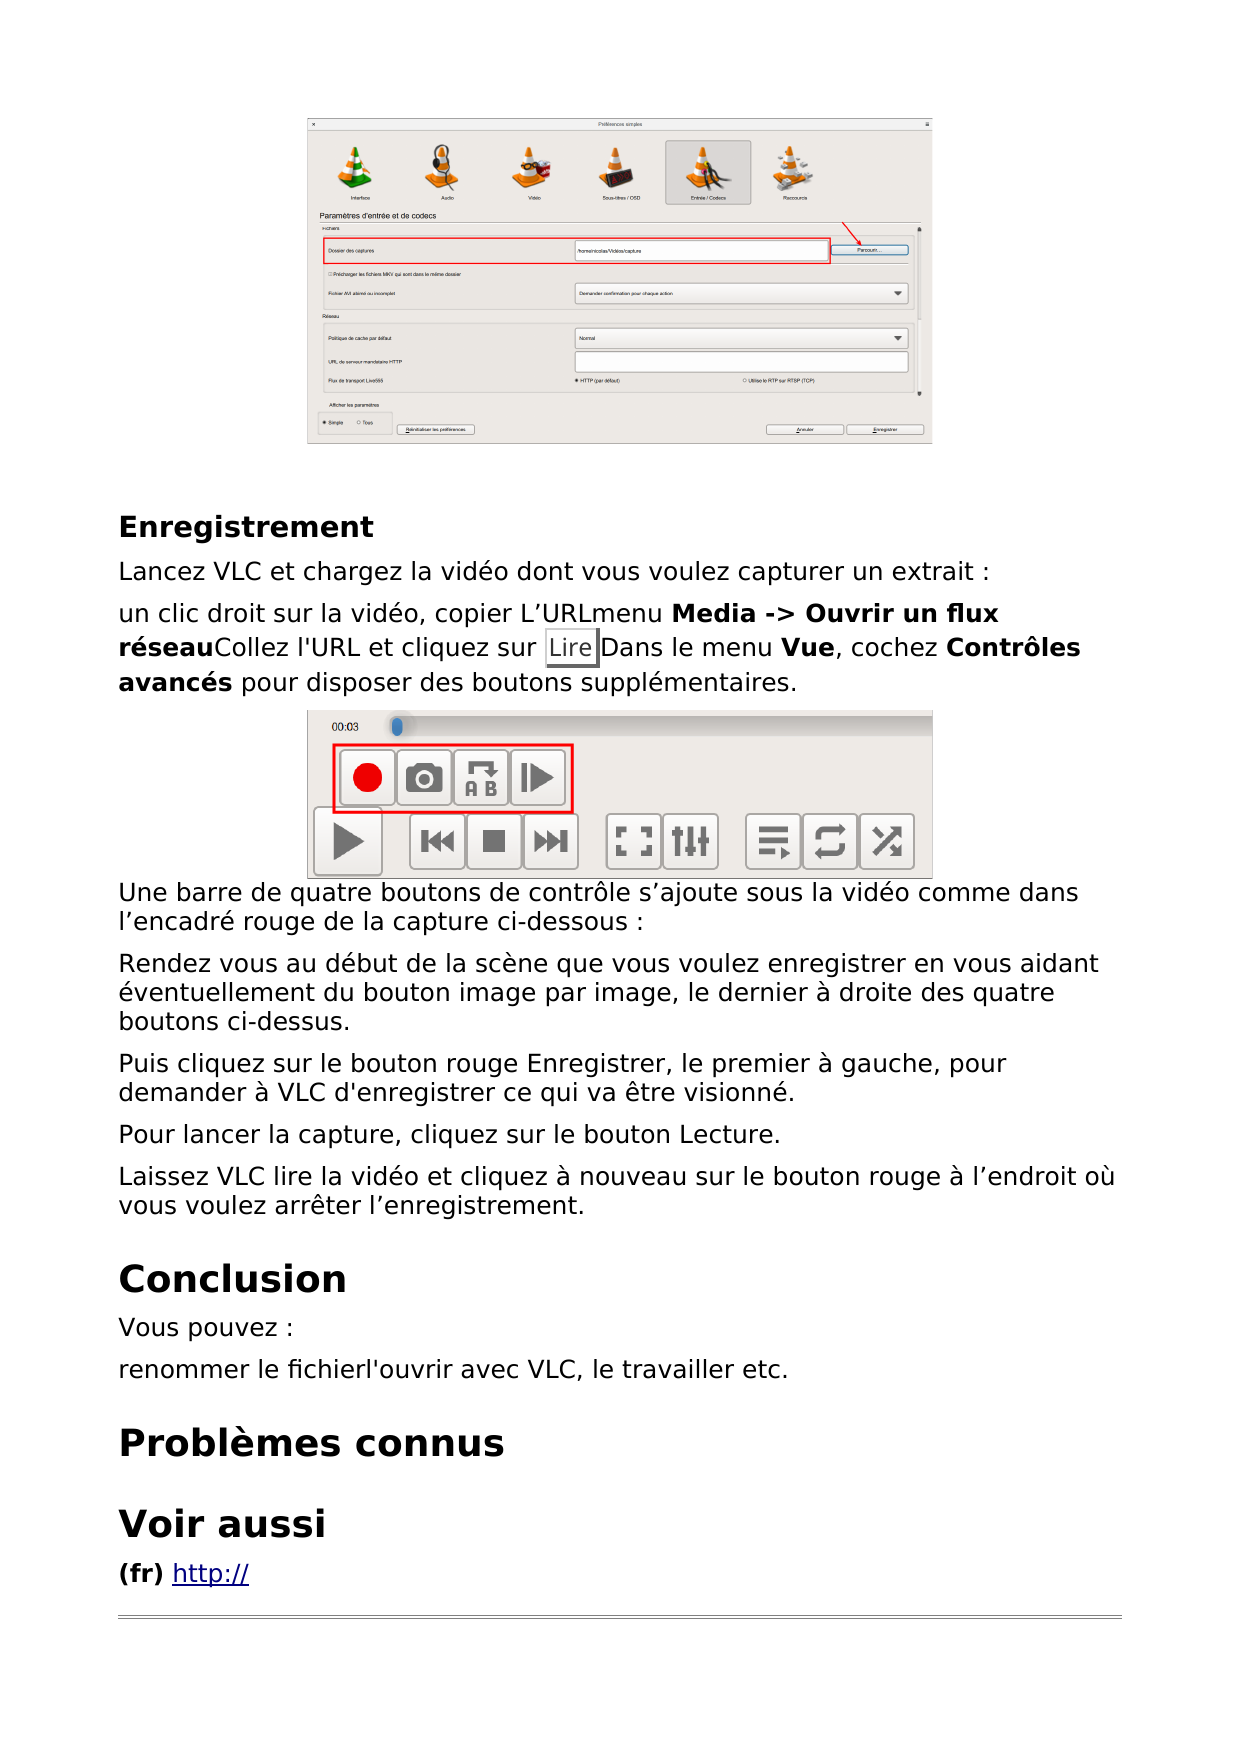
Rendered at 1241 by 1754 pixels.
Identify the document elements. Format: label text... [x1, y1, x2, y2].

picture [307, 118, 933, 444]
picture [307, 710, 933, 879]
text Pour lancer la capture, cliquez sur le bouton Lecture. [118, 1120, 1122, 1149]
subtitle Problèmes connus [118, 1422, 1122, 1466]
text un clic droit sur la vidéo, copier L’URLmenu Media -> Ouvrir un flux réseauCollez l'URL et cliquez sur LireDans le menu Vue, cochez Contrôles avancés pour disposer des boutons supplémentaires. [118, 599, 1122, 697]
text Puis cliquez sur le bouton rouge Enregistrer, le premier à gauche, pour demander à VLC d'enregistrer ce qui va être visionné. [118, 1049, 1122, 1107]
text (fr) http:// [118, 1559, 1122, 1588]
text Laissez VLC lire la vidéo et cliquez à nouveau sur le bouton rouge à l’endroit où vous voulez arrêter l’enregistrement. [118, 1162, 1122, 1220]
subtitle Voir aussi [118, 1503, 1122, 1547]
text Une barre de quatre boutons de contrôle s’ajoute sous la vidéo comme dans l’encadré rouge de la capture ci-dessous : [118, 710, 1122, 937]
text Rendez vous au début de la scène que vous voulez enregistrer en vous aidant éventuellement du bouton image par image, le dernier à droite des quatre boutons ci-dessus. [118, 949, 1122, 1037]
subtitle Conclusion [118, 1257, 1122, 1301]
subtitle Enregistrement [118, 511, 1122, 544]
text renommer le fichierl'ouvrir avec VLC, le travailler etc. [118, 1355, 1122, 1384]
text Lancez VLC et chargez la vidéo dont vous voulez capturer un extrait : [118, 557, 1122, 586]
text Vous pouvez : [118, 1314, 1122, 1343]
